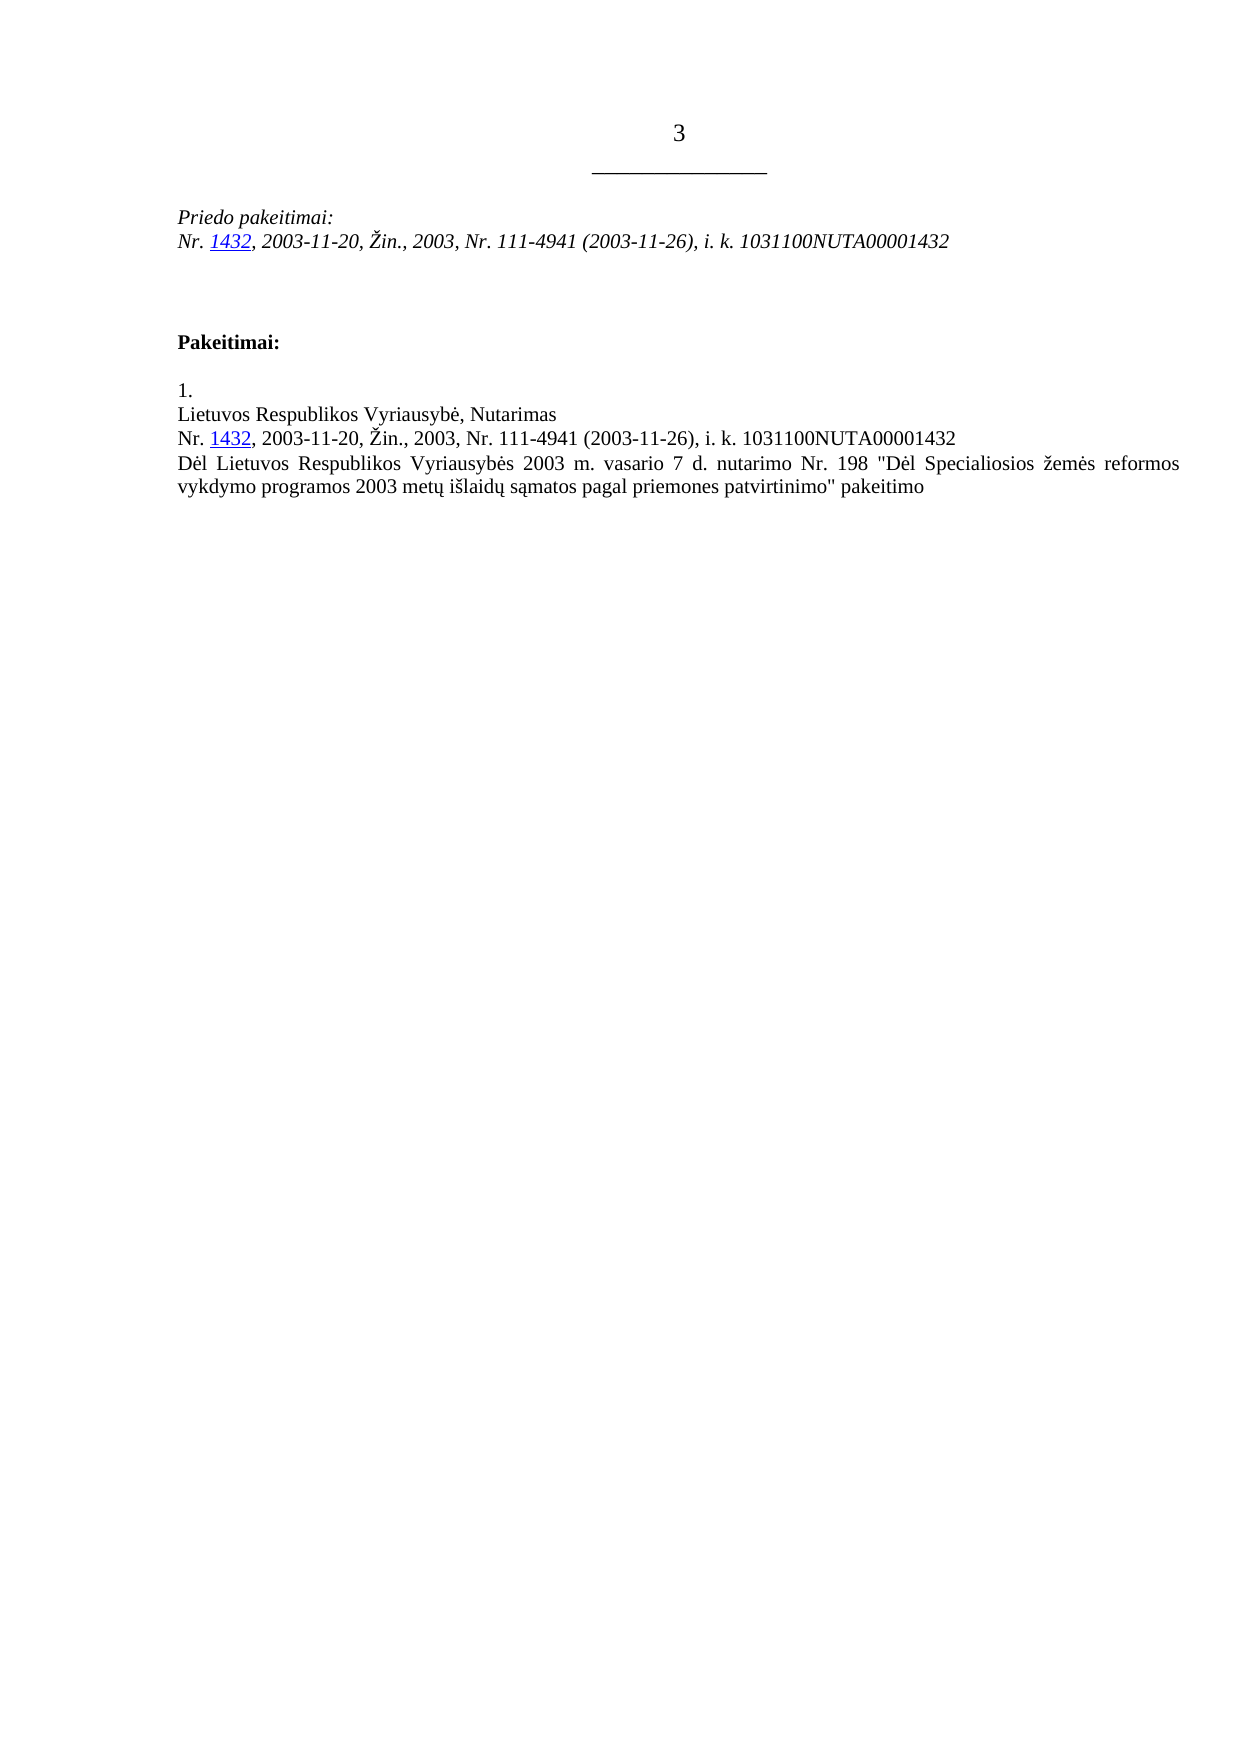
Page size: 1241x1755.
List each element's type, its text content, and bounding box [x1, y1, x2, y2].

text Priedo pakeitimai: [177, 205, 1181, 229]
text Nr. 1432, 2003-11-20, Žin., 2003, Nr. 111-4941 (2003-11-26), i. k. 1031100NUTA00001432 [177, 426, 1181, 450]
text Lietuvos Respublikos Vyriausybė, Nutarimas [177, 402, 1181, 426]
text Dėl Lietuvos Respublikos Vyriausybės 2003 m. vasario 7 d. nutarimo Nr. 198 "Dėl Specialiosios žemės reformos vykdymo programos 2003 metų išlaidų sąmatos pagal priemones patvirtinimo" pakeitimo [177, 450, 1181, 498]
text Pakeitimai: [177, 330, 1181, 354]
text ______________ [177, 148, 1181, 176]
text 1. [177, 378, 1181, 402]
text Nr. 1432, 2003-11-20, Žin., 2003, Nr. 111-4941 (2003-11-26), i. k. 1031100NUTA00001432 [177, 229, 1181, 253]
